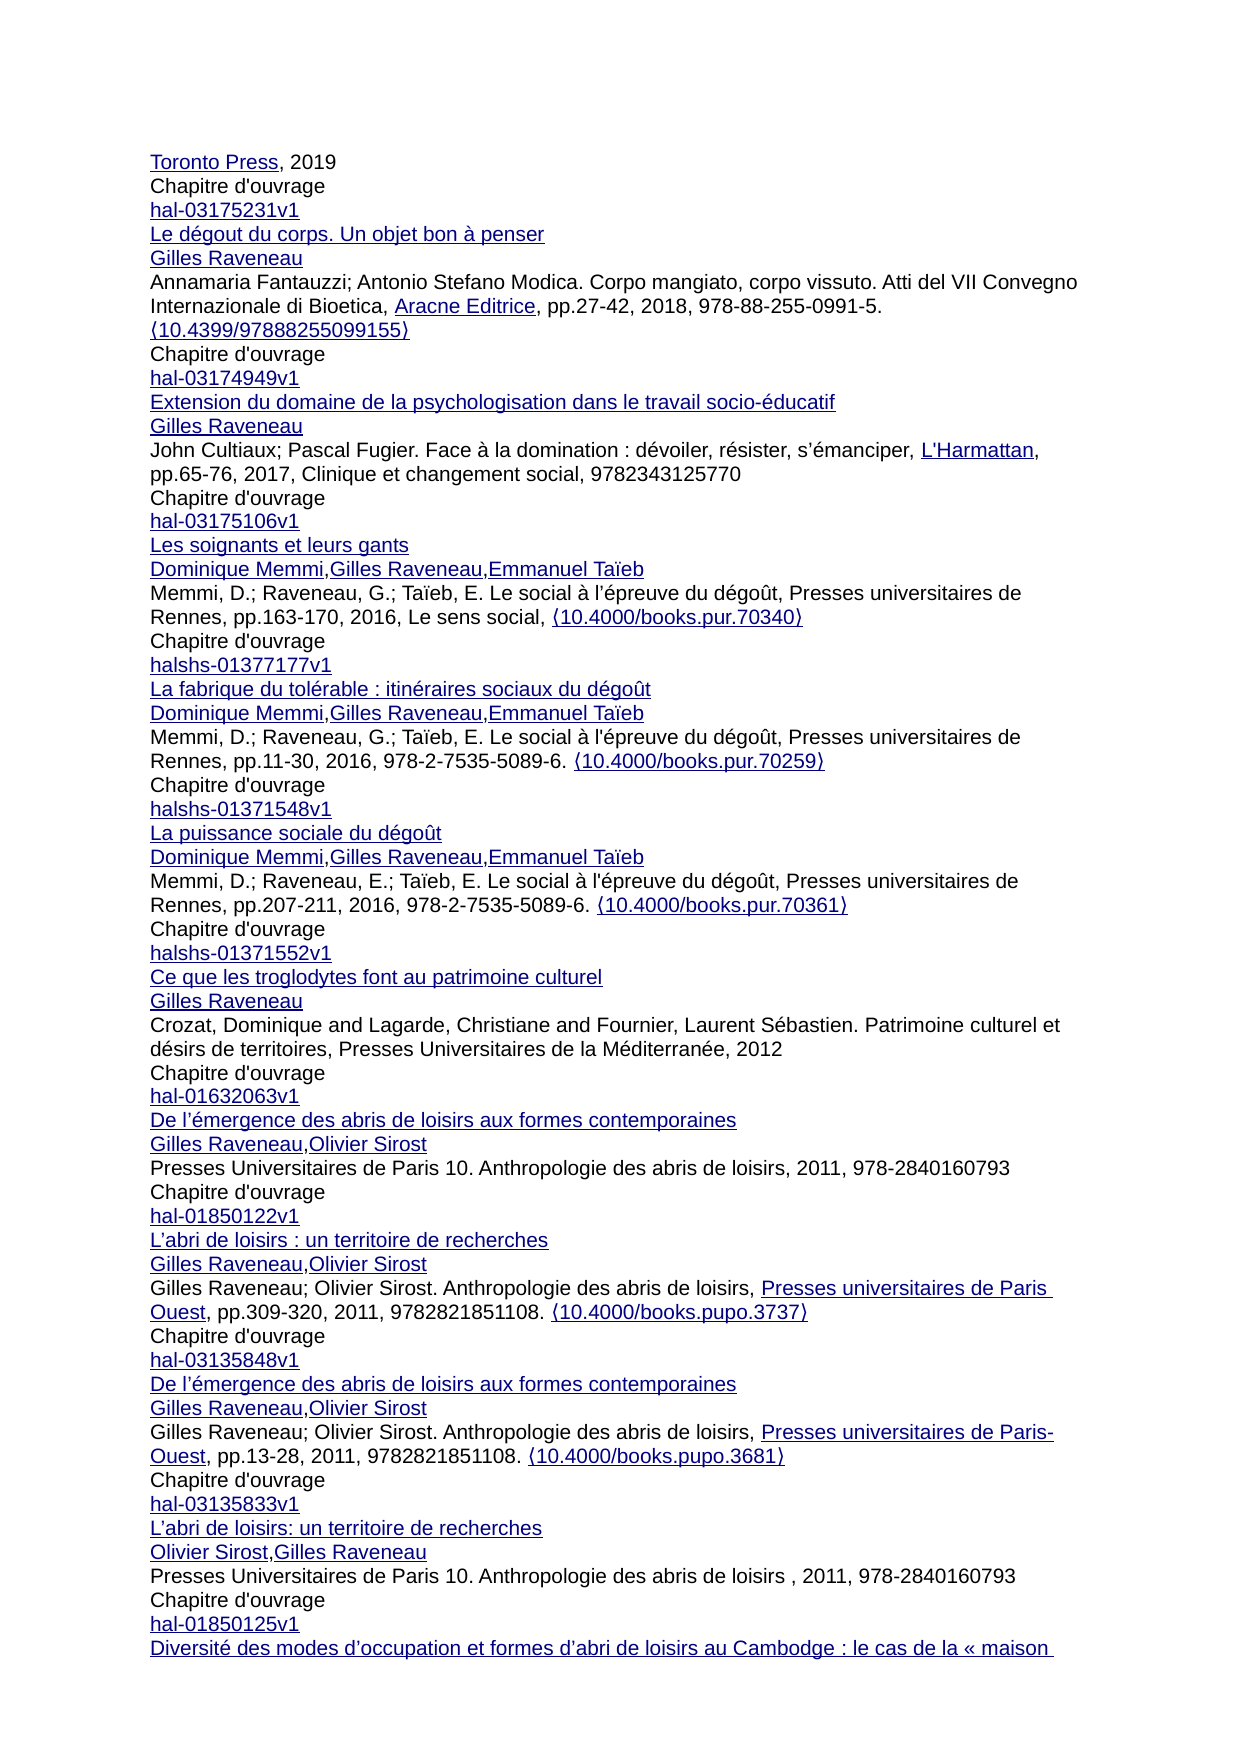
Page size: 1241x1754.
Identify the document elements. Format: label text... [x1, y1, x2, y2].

table_cell La puissance sociale du dégoût Dominique Memmi,Gilles Raveneau,Emmanuel Taïeb Memmi, D.; Raveneau, E.; Taïeb, E. Le social à l'épreuve du dégoût, Presses universitaires de Rennes, pp.207-211, 2016, 978-2-7535-5089-6. ⟨10.4000/books.pur.70361⟩ Chapitre d'ouvrage halshs-01371552v1 [150, 821, 1090, 964]
table_cell Diversité des modes d’occupation et formes d’abri de loisirs au Cambodge : le cas de la « maison [150, 1635, 1090, 1659]
table_cell L’abri de loisirs: un territoire de recherches Olivier Sirost,Gilles Raveneau Presses Universitaires de Paris 10. Anthropologie des abris de loisirs , 2011, 978-2840160793 Chapitre d'ouvrage hal-01850125v1 [150, 1516, 1090, 1635]
table_cell Extension du domaine de la psychologisation dans le travail socio-éducatif Gilles Raveneau John Cultiaux; Pascal Fugier. Face à la domination : dévoiler, résister, s’émanciper, L'Harmattan, pp.65-76, 2017, Clinique et changement social, 9782343125770 Chapitre d'ouvrage hal-03175106v1 [150, 390, 1090, 533]
table_cell Le dégout du corps. Un objet bon à penser Gilles Raveneau Annamaria Fantauzzi; Antonio Stefano Modica. Corpo mangiato, corpo vissuto. Atti del VII Convegno Internazionale di Bioetica, Aracne Editrice, pp.27-42, 2018, 978-88-255-0991-5. ⟨10.4399/97888255099155⟩ Chapitre d'ouvrage hal-03174949v1 [150, 222, 1090, 389]
table_cell Les soignants et leurs gants Dominique Memmi,Gilles Raveneau,Emmanuel Taïeb Memmi, D.; Raveneau, G.; Taïeb, E. Le social à l’épreuve du dégoût, Presses universitaires de Rennes, pp.163-170, 2016, Le sens social, ⟨10.4000/books.pur.70340⟩ Chapitre d'ouvrage halshs-01377177v1 [150, 533, 1090, 677]
table_cell De l’émergence des abris de loisirs aux formes contemporaines Gilles Raveneau,Olivier Sirost Gilles Raveneau; Olivier Sirost. Anthropologie des abris de loisirs, Presses universitaires de Paris-Ouest, pp.13-28, 2011, 9782821851108. ⟨10.4000/books.pupo.3681⟩ Chapitre d'ouvrage hal-03135833v1 [150, 1372, 1090, 1516]
table_cell Toronto Press, 2019 Chapitre d'ouvrage hal-03175231v1 [150, 150, 1090, 222]
table_cell La fabrique du tolérable : itinéraires sociaux du dégoût Dominique Memmi,Gilles Raveneau,Emmanuel Taïeb Memmi, D.; Raveneau, G.; Taïeb, E. Le social à l'épreuve du dégoût, Presses universitaires de Rennes, pp.11-30, 2016, 978-2-7535-5089-6. ⟨10.4000/books.pur.70259⟩ Chapitre d'ouvrage halshs-01371548v1 [150, 677, 1090, 821]
table_cell De l’émergence des abris de loisirs aux formes contemporaines Gilles Raveneau,Olivier Sirost Presses Universitaires de Paris 10. Anthropologie des abris de loisirs, 2011, 978-2840160793 Chapitre d'ouvrage hal-01850122v1 [150, 1108, 1090, 1228]
table_cell Ce que les troglodytes font au patrimoine culturel Gilles Raveneau Crozat, Dominique and Lagarde, Christiane and Fournier, Laurent Sébastien. Patrimoine culturel et désirs de territoires, Presses Universitaires de la Méditerranée, 2012 Chapitre d'ouvrage hal-01632063v1 [150, 965, 1090, 1108]
table_cell L’abri de loisirs : un territoire de recherches Gilles Raveneau,Olivier Sirost Gilles Raveneau; Olivier Sirost. Anthropologie des abris de loisirs, Presses universitaires de Paris Ouest, pp.309-320, 2011, 9782821851108. ⟨10.4000/books.pupo.3737⟩ Chapitre d'ouvrage hal-03135848v1 [150, 1228, 1090, 1372]
